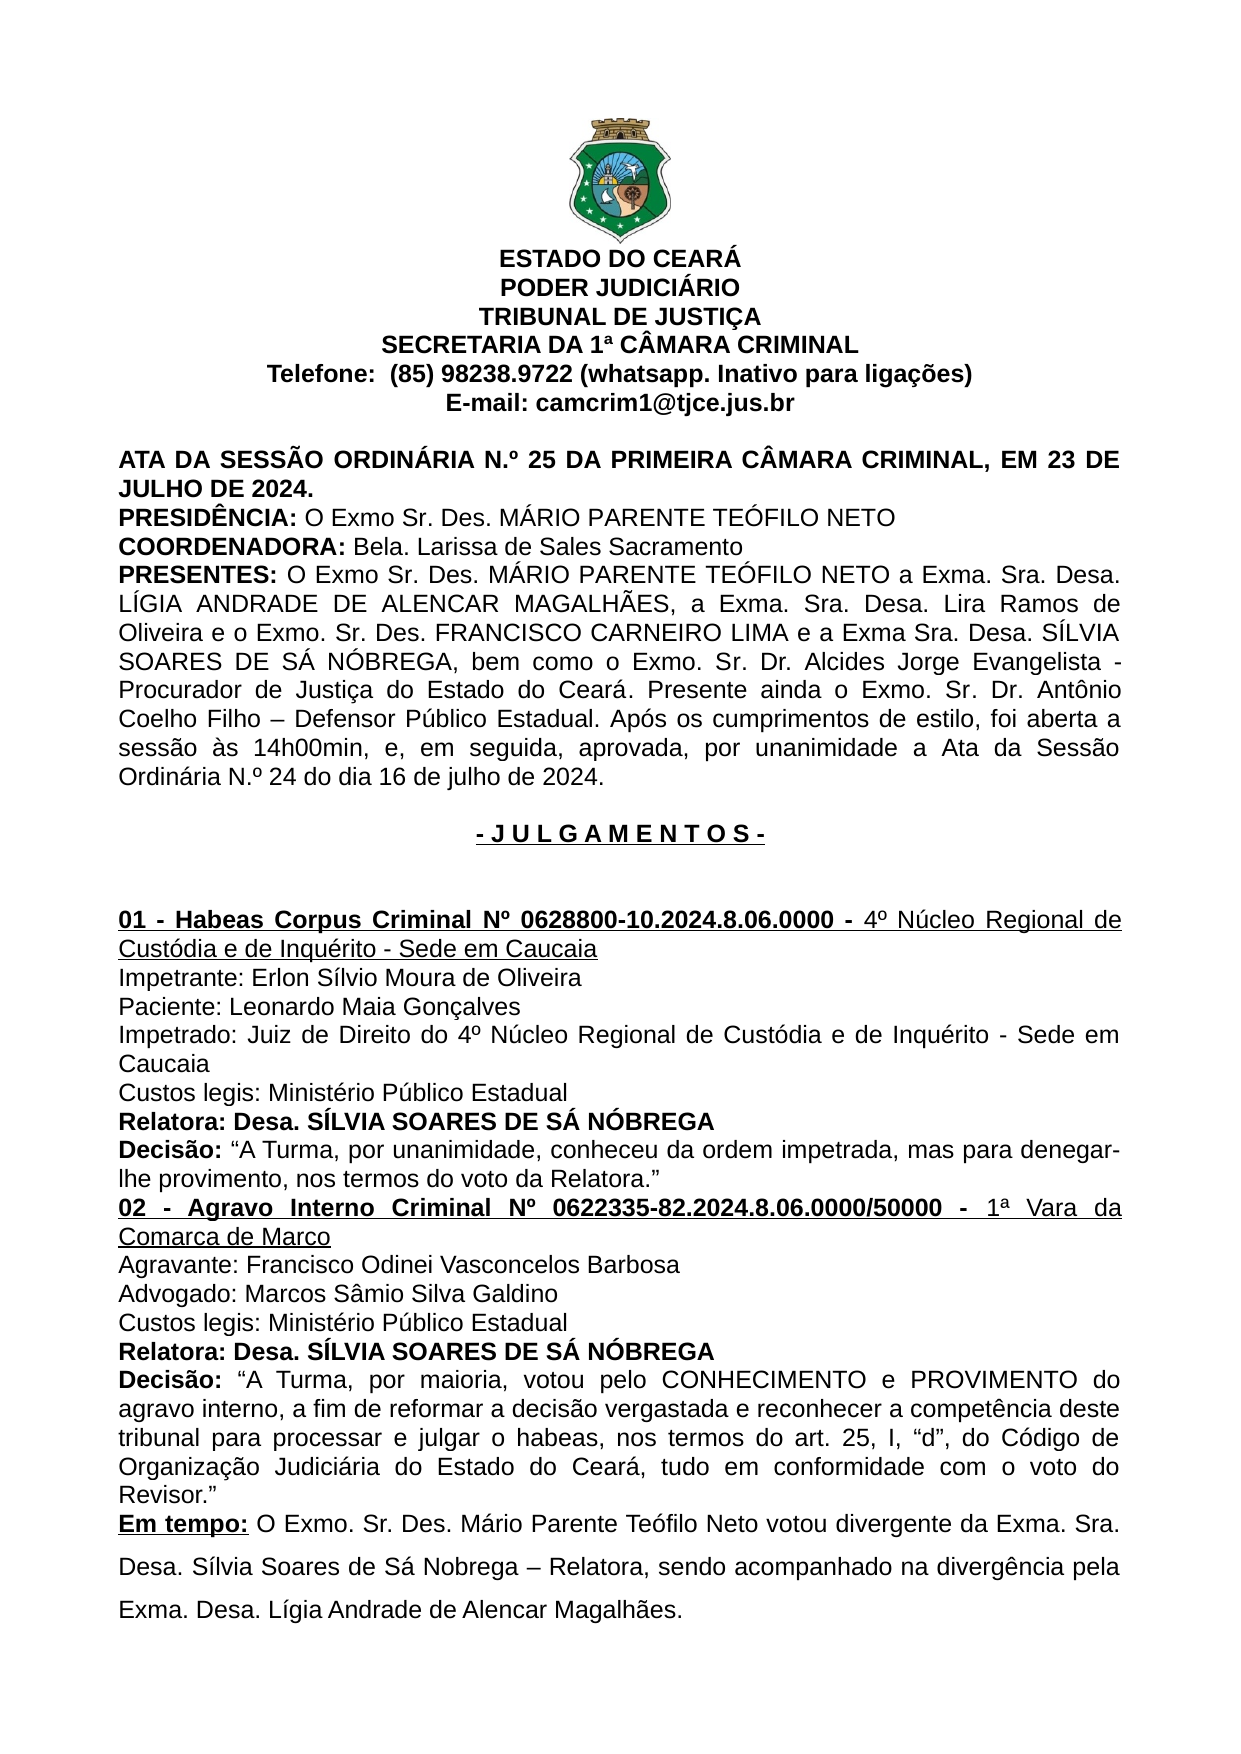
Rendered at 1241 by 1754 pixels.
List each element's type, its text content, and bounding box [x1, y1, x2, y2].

text Custódia e de Inquérito - Sede em Caucaia [118, 931, 1122, 963]
text TRIBUNAL DE JUSTIÇA [118, 301, 1122, 330]
text Decisão: “A Turma, por unanimidade, conheceu da ordem impetrada, mas para denegar-lhe provimento, nos termos do voto da Relatora.” [118, 1135, 1122, 1193]
text Advogado: Marcos Sâmio Silva Galdino [118, 1279, 1122, 1308]
picture [569, 118, 671, 244]
text Custos legis: Ministério Público Estadual [118, 1078, 1122, 1106]
text Agravante: Francisco Odinei Vasconcelos Barbosa [118, 1250, 1122, 1279]
text Relatora: Desa. SÍLVIA SOARES DE SÁ NÓBREGA [118, 1336, 1122, 1365]
text 01 - Habeas Corpus Criminal Nº 0628800-10.2024.8.06.0000 - 4º Núcleo Regional de [118, 905, 1122, 930]
text PODER JUDICIÁRIO [118, 273, 1122, 301]
text ATA DA SESSÃO ORDINÁRIA N.º 25 DA PRIMEIRA CÂMARA CRIMINAL, EM 23 DE JULHO DE 2024. [118, 445, 1122, 503]
text Em tempo: O Exmo. Sr. Des. Mário Parente Teófilo Neto votou divergente da Exma. Sra. Desa. Sílvia Soares de Sá Nobrega – Relatora, sendo acompanhado na divergência pela Exma. Desa. Lígia Andrade de Alencar Magalhães. [118, 1509, 1122, 1624]
text 02 - Agravo Interno Criminal Nº 0622335-82.2024.8.06.0000/50000 - 1ª Vara da [118, 1193, 1122, 1218]
text - J U L G A M E N T O S - [118, 819, 1122, 848]
text Telefone: (85) 98238.9722 (whatsapp. Inativo para ligações) [118, 359, 1122, 388]
text SECRETARIA DA 1ª CÂMARA CRIMINAL [118, 330, 1122, 359]
text Impetrado: Juiz de Direito do 4º Núcleo Regional de Custódia e de Inquérito - Sede em Caucaia [118, 1020, 1122, 1078]
text ESTADO DO CEARÁ [118, 244, 1122, 273]
text Relatora: Desa. SÍLVIA SOARES DE SÁ NÓBREGA [118, 1106, 1122, 1135]
text PRESENTES: O Exmo Sr. Des. MÁRIO PARENTE TEÓFILO NETO a Exma. Sra. Desa. LÍGIA ANDRADE DE ALENCAR MAGALHÃES, a Exma. Sra. Desa. Lira Ramos de Oliveira e o Exmo. Sr. Des. FRANCISCO CARNEIRO LIMA e a Exma Sra. Desa. SÍLVIA SOARES DE SÁ NÓBREGA, bem como o Exmo. Sr. Dr. Alcides Jorge Evangelista - Procurador de Justiça do Estado do Ceará. Presente ainda o Exmo. Sr. Dr. Antônio Coelho Filho – Defensor Público Estadual. Após os cumprimentos de estilo, foi aberta a sessão às 14h00min, e, em seguida, aprovada, por unanimidade a Ata da Sessão Ordinária N.º 24 do dia 16 de julho de 2024. [118, 560, 1122, 790]
text Impetrante: Erlon Sílvio Moura de Oliveira [118, 963, 1122, 991]
text E-mail: camcrim1@tjce.jus.br [118, 388, 1122, 416]
text Paciente: Leonardo Maia Gonçalves [118, 991, 1122, 1020]
text PRESIDÊNCIA: O Exmo Sr. Des. MÁRIO PARENTE TEÓFILO NETO [118, 503, 1122, 531]
text Decisão: “A Turma, por maioria, votou pelo CONHECIMENTO e PROVIMENTO do agravo interno, a fim de reformar a decisão vergastada e reconhecer a competência deste tribunal para processar e julgar o habeas, nos termos do art. 25, I, “d”, do Código de Organização Judiciária do Estado do Ceará, tudo em conformidade com o voto do Revisor.” [118, 1365, 1122, 1509]
text COORDENADORA: Bela. Larissa de Sales Sacramento [118, 531, 1122, 560]
text Custos legis: Ministério Público Estadual [118, 1308, 1122, 1336]
text Comarca de Marco [118, 1219, 1122, 1250]
